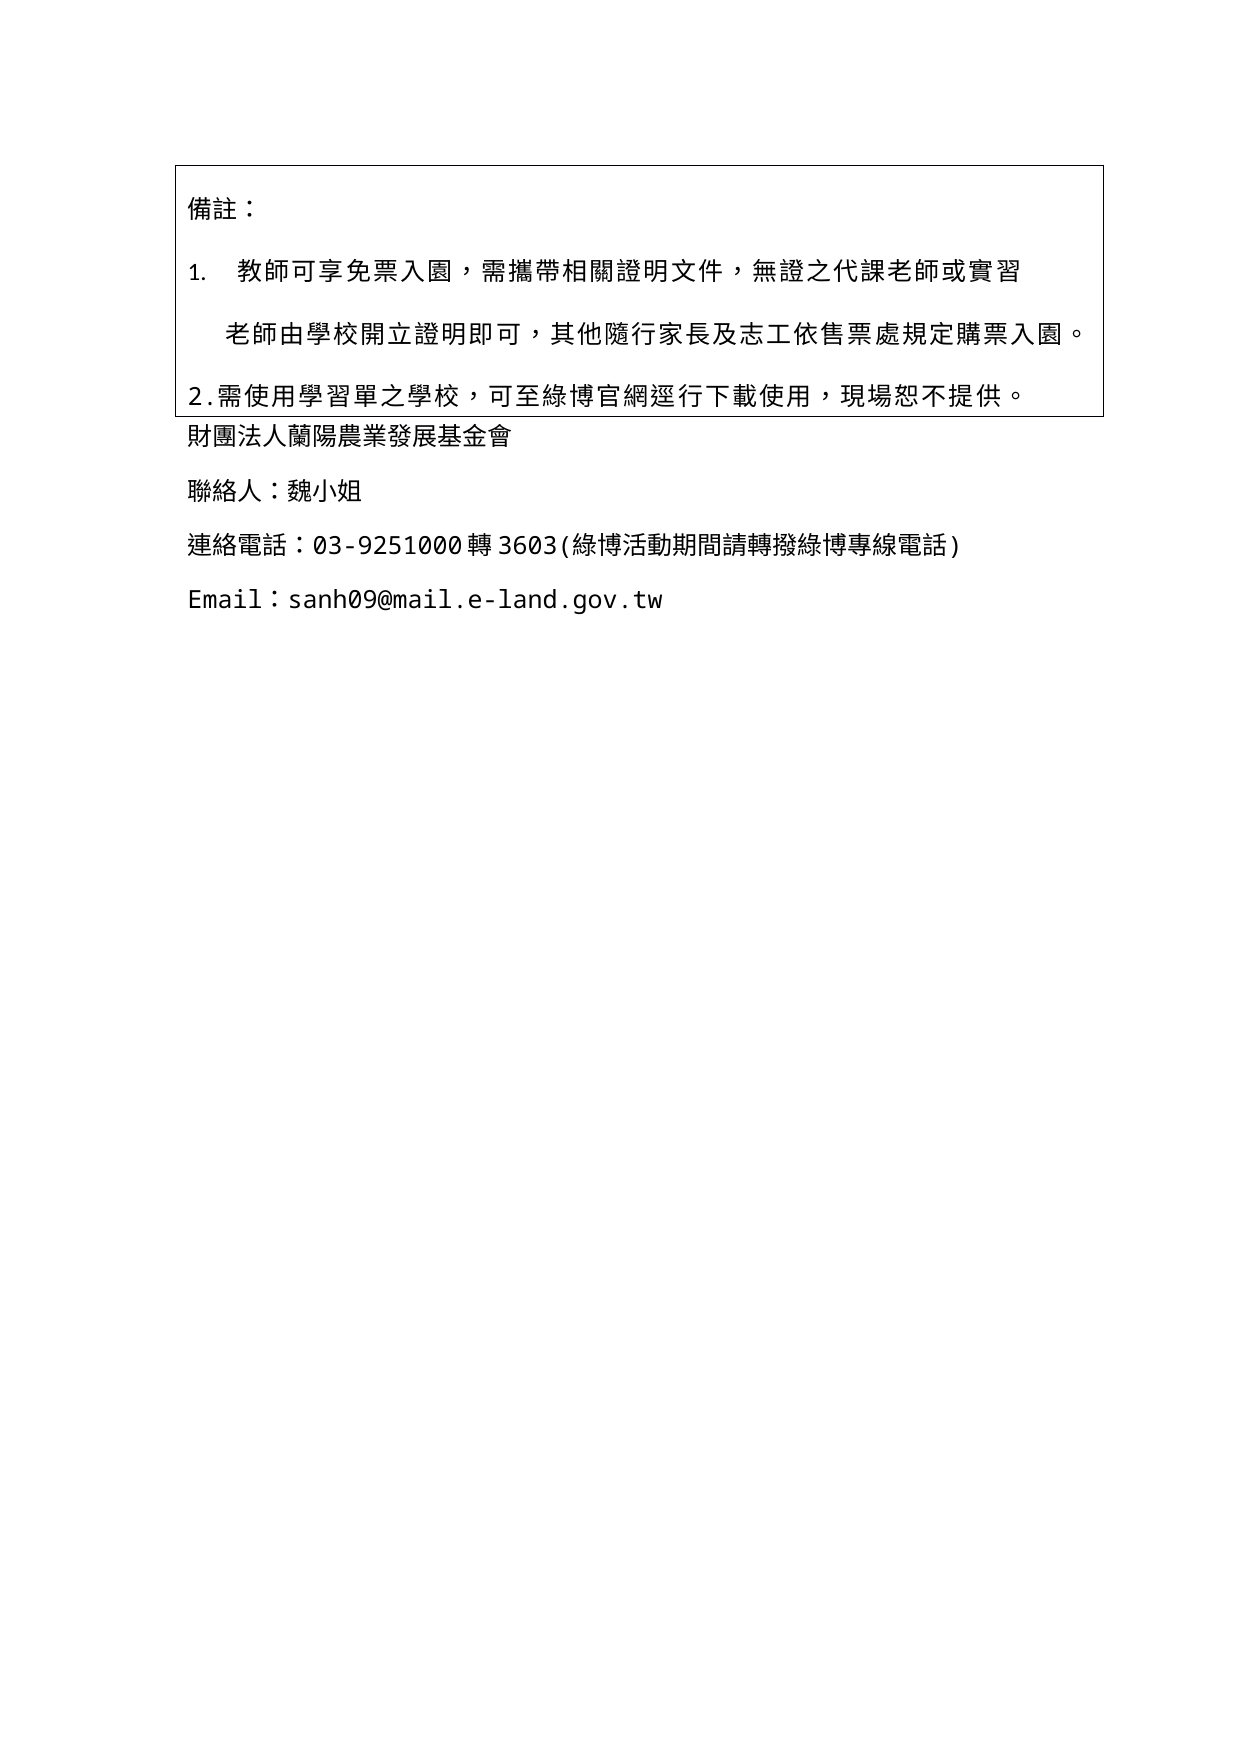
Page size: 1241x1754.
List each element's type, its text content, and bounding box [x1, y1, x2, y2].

text Email：sanh09@mail.e-land.gov.tw [187, 580, 1093, 616]
table_cell 備註： 教師可享免票入園，需攜帶相關證明文件，無證之代課老師或實習 老師由學校開立證明即可，其他隨行家長及志工依售票處規定購票入園。 2.需使用學習單之學校，可至綠博官網逕行下載使用，現場恕不提供。 [176, 166, 1103, 416]
text 聯絡人：魏小姐 [187, 471, 1093, 507]
text 財團法人蘭陽農業發展基金會 [187, 417, 1093, 453]
text 連絡電話：03-9251000轉3603(綠博活動期間請轉撥綠博專線電話) [187, 525, 1093, 562]
